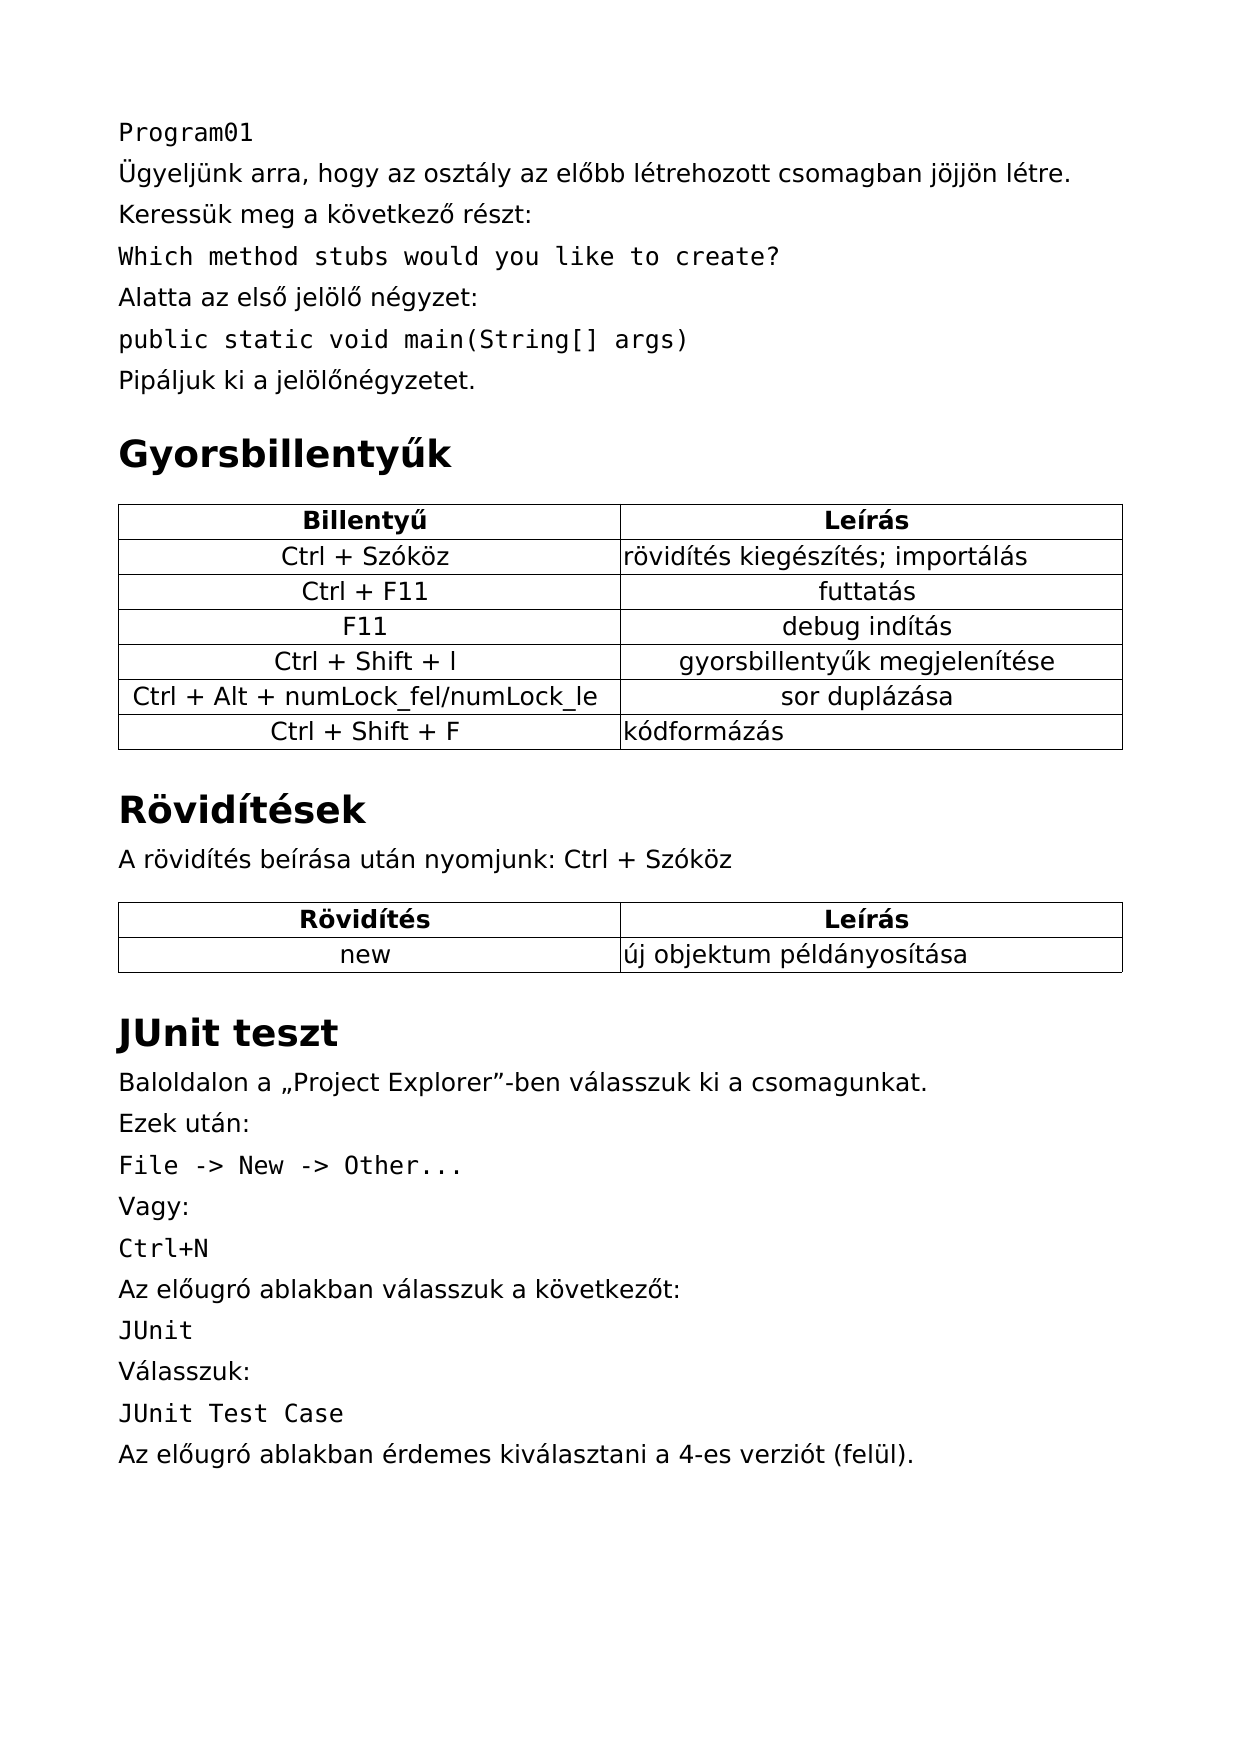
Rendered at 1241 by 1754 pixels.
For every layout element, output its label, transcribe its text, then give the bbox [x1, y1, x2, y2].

table_cell new [119, 938, 620, 972]
table_cell sor duplázása [621, 680, 1122, 714]
text Ügyeljünk arra, hogy az osztály az előbb létrehozott csomagban jöjjön létre. [118, 159, 1122, 188]
text Ctrl+N [118, 1234, 1122, 1263]
text Keressük meg a következő részt: [118, 201, 1122, 230]
text Válasszuk: [118, 1357, 1122, 1387]
subtitle Rövidítések [118, 789, 1122, 833]
text Az előugró ablakban érdemes kiválasztani a 4-es verziót (felül). [118, 1440, 1122, 1469]
table_header Leírás [621, 505, 1122, 539]
table_cell debug indítás [621, 610, 1122, 644]
subtitle JUnit teszt [118, 1012, 1122, 1056]
table_cell Ctrl + Alt + numLock_fel/numLock_le [119, 680, 620, 714]
text Alatta az első jelölő négyzet: [118, 283, 1122, 312]
table_cell Ctrl + F11 [119, 575, 620, 609]
table_cell kódformázás [621, 715, 1122, 749]
text File -> New -> Other... [118, 1151, 1122, 1181]
table_cell Ctrl + Shift + l [119, 645, 620, 679]
text Which method stubs would you like to create? [118, 242, 1122, 272]
text A rövidítés beírása után nyomjunk: Ctrl + Szóköz [118, 845, 1122, 874]
text JUnit Test Case [118, 1399, 1122, 1428]
table_cell futtatás [621, 575, 1122, 609]
table_cell rövidítés kiegészítés; importálás [621, 540, 1122, 574]
table_cell Ctrl + Shift + F [119, 715, 620, 749]
table_cell gyorsbillentyűk megjelenítése [621, 645, 1122, 679]
text Ezek után: [118, 1110, 1122, 1139]
text Vagy: [118, 1192, 1122, 1221]
text Program01 [118, 118, 1122, 147]
table_header Billentyű [119, 505, 620, 539]
table_header Rövidítés [119, 903, 620, 937]
text JUnit [118, 1317, 1122, 1346]
table_cell Ctrl + Szóköz [119, 540, 620, 574]
table_header Leírás [621, 903, 1122, 937]
subtitle Gyorsbillentyűk [118, 433, 1122, 476]
table_cell F11 [119, 610, 620, 644]
table_cell új objektum példányosítása [621, 938, 1122, 972]
text Baloldalon a „Project Explorer”-ben válasszuk ki a csomagunkat. [118, 1068, 1122, 1097]
text public static void main(String[] args) [118, 325, 1122, 354]
text Pipáljuk ki a jelölőnégyzetet. [118, 366, 1122, 395]
text Az előugró ablakban válasszuk a következőt: [118, 1275, 1122, 1304]
